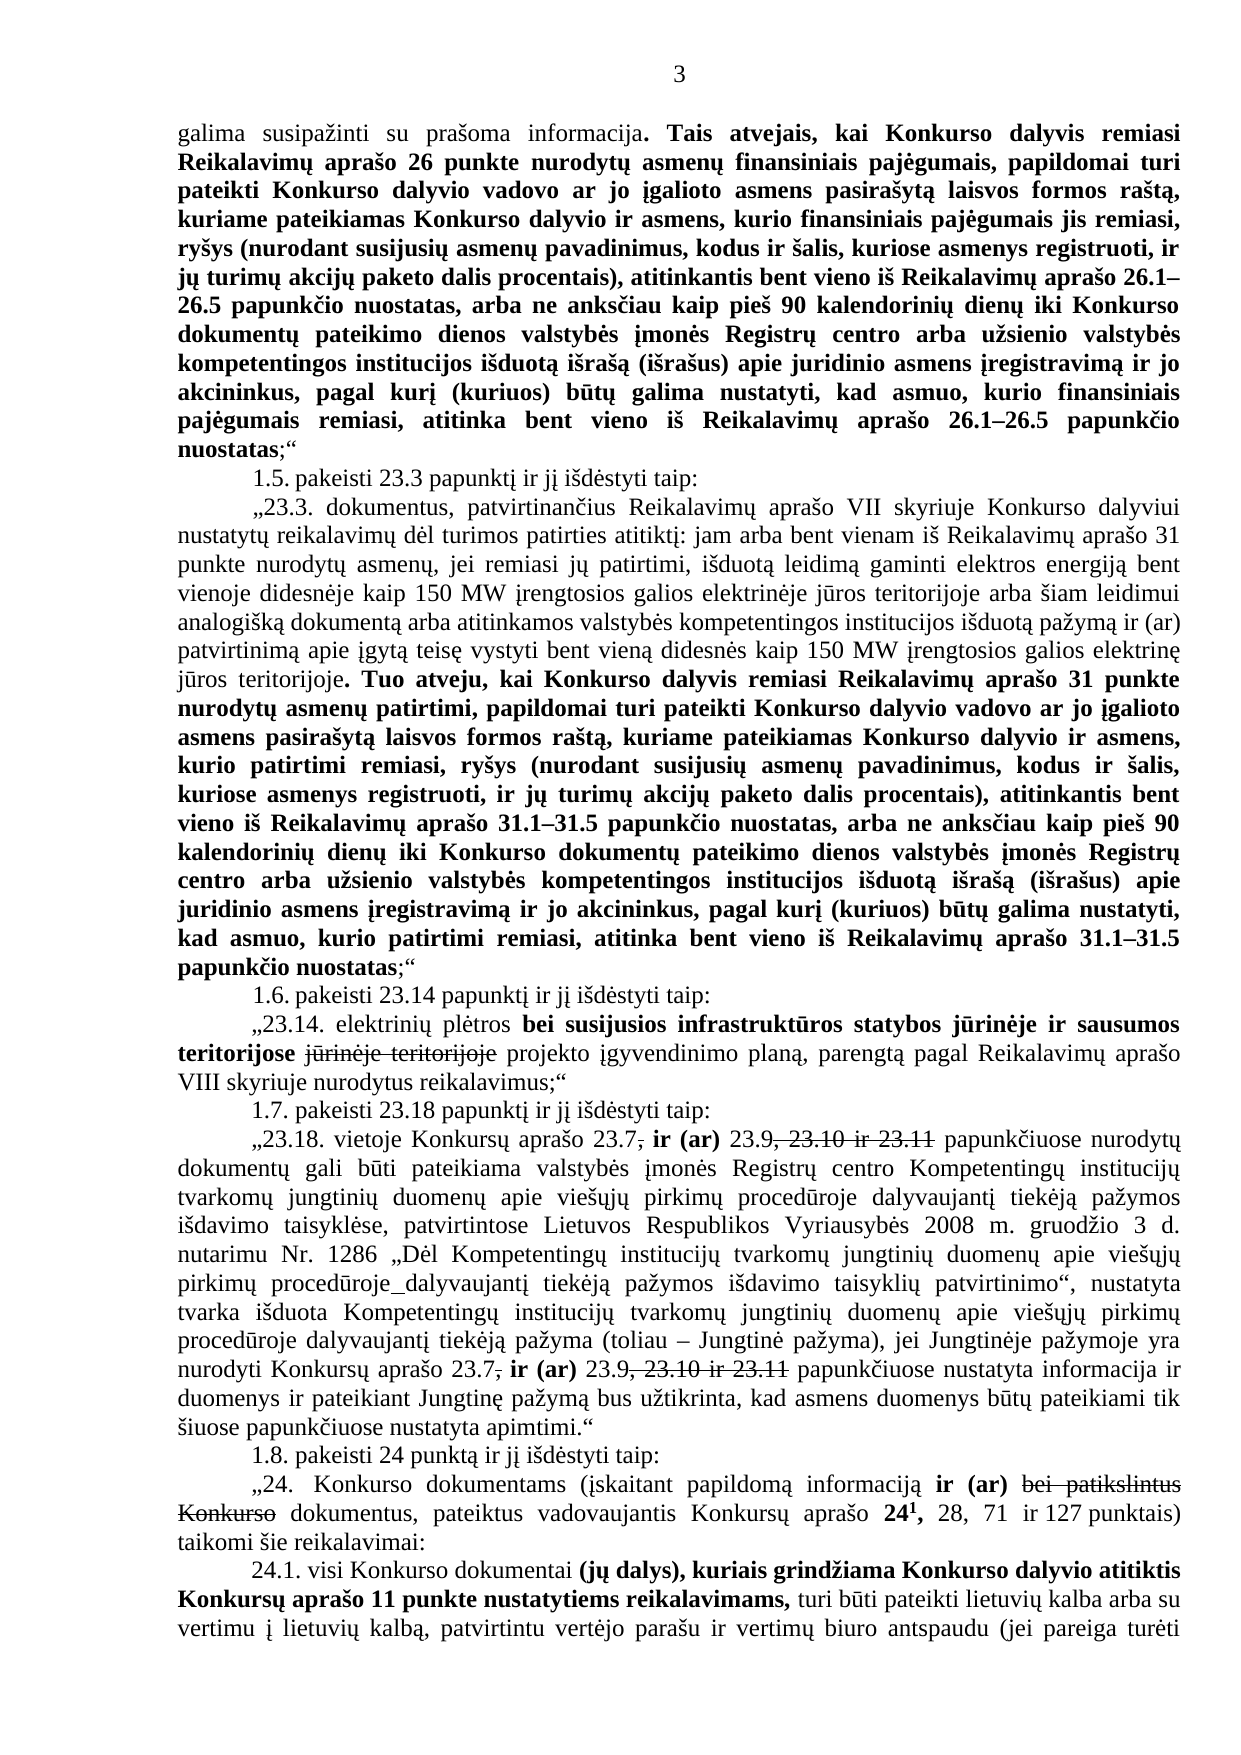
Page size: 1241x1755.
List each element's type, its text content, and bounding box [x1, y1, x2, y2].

list pakeisti 24 punktą ir jį išdėstyti taip: [177, 1441, 1181, 1469]
list galima susipažinti su prašoma informacija. Tais atvejais, kai Konkurso dalyvis remiasi Reikalavimų aprašo 26 punkte nurodytų asmenų finansiniais pajėgumais, papildomai turi pateikti Konkurso dalyvio vadovo ar jo įgalioto asmens pasirašytą laisvos formos raštą, kuriame pateikiamas Konkurso dalyvio ir asmens, kurio finansiniais pajėgumais jis remiasi, ryšys (nurodant susijusių asmenų pavadinimus, kodus ir šalis, kuriose asmenys registruoti, ir jų turimų akcijų paketo dalis procentais), atitinkantis bent vieno iš Reikalavimų aprašo 26.1–26.5 papunkčio nuostatas, arba ne anksčiau kaip pieš 90 kalendorinių dienų iki Konkurso dokumentų pateikimo dienos valstybės įmonės Registrų centro arba užsienio valstybės kompetentingos institucijos išduotą išrašą (išrašus) apie juridinio asmens įregistravimą ir jo akcininkus, pagal kurį (kuriuos) būtų galima nustatyti, kad asmuo, kurio finansiniais pajėgumais remiasi, atitinka bent vieno iš Reikalavimų aprašo 26.1–26.5 papunkčio nuostatas;“ [177, 118, 1181, 463]
list pakeisti 23.14 papunktį ir jį išdėstyti taip: [177, 981, 1181, 1009]
text 24.1. visi Konkurso dokumentai (jų dalys), kuriais grindžiama Konkurso dalyvio atitiktis Konkursų aprašo 11 punkte nustatytiems reikalavimams, turi būti pateikti lietuvių kalba arba su vertimu į lietuvių kalbą, patvirtintu vertėjo parašu ir vertimų biuro antspaudu (jei pareiga turėti [177, 1556, 1181, 1642]
list „23.18. vietoje Konkursų aprašo 23.7, ir (ar) 23.9, 23.10 ir 23.11 papunkčiuose nurodytų dokumentų gali būti pateikiama valstybės įmonės Registrų centro Kompetentingų institucijų tvarkomų jungtinių duomenų apie viešųjų pirkimų procedūroje dalyvaujantį tiekėją pažymos išdavimo taisyklėse, patvirtintose Lietuvos Respublikos Vyriausybės 2008 m. gruodžio 3 d. nutarimu Nr. 1286 „Dėl Kompetentingų institucijų tvarkomų jungtinių duomenų apie viešųjų pirkimų procedūroje dalyvaujantį tiekėją pažymos išdavimo taisyklių patvirtinimo“, nustatyta tvarka išduota Kompetentingų institucijų tvarkomų jungtinių duomenų apie viešųjų pirkimų procedūroje dalyvaujantį tiekėją pažyma (toliau – Jungtinė pažyma), jei Jungtinėje pažymoje yra nurodyti Konkursų aprašo 23.7, ir (ar) 23.9, 23.10 ir 23.11 papunkčiuose nustatyta informacija ir duomenys ir pateikiant Jungtinę pažymą bus užtikrinta, kad asmens duomenys būtų pateikiami tik šiuose papunkčiuose nustatyta apimtimi.“ [177, 1124, 1181, 1441]
text „23.3. dokumentus, patvirtinančius Reikalavimų aprašo VII skyriuje Konkurso dalyviui nustatytų reikalavimų dėl turimos patirties atitiktį: jam arba bent vienam iš Reikalavimų aprašo 31 punkte nurodytų asmenų, jei remiasi jų patirtimi, išduotą leidimą gaminti elektros energiją bent vienoje didesnėje kaip 150 MW įrengtosios galios elektrinėje jūros teritorijoje arba šiam leidimui analogišką dokumentą arba atitinkamos valstybės kompetentingos institucijos išduotą pažymą ir (ar) patvirtinimą apie įgytą teisę vystyti bent vieną didesnės kaip 150 MW įrengtosios galios elektrinę jūros teritorijoje. Tuo atveju, kai Konkurso dalyvis remiasi Reikalavimų aprašo 31 punkte nurodytų asmenų patirtimi, papildomai turi pateikti Konkurso dalyvio vadovo ar jo įgalioto asmens pasirašytą laisvos formos raštą, kuriame pateikiamas Konkurso dalyvio ir asmens, kurio patirtimi remiasi, ryšys (nurodant susijusių asmenų pavadinimus, kodus ir šalis, kuriose asmenys registruoti, ir jų turimų akcijų paketo dalis procentais), atitinkantis bent vieno iš Reikalavimų aprašo 31.1–31.5 papunkčio nuostatas, arba ne anksčiau kaip pieš 90 kalendorinių dienų iki Konkurso dokumentų pateikimo dienos valstybės įmonės Registrų centro arba užsienio valstybės kompetentingos institucijos išduotą išrašą (išrašus) apie juridinio asmens įregistravimą ir jo akcininkus, pagal kurį (kuriuos) būtų galima nustatyti, kad asmuo, kurio patirtimi remiasi, atitinka bent vieno iš Reikalavimų aprašo 31.1–31.5 papunkčio nuostatas;“ [177, 492, 1181, 981]
list pakeisti 23.18 papunktį ir jį išdėstyti taip: [177, 1096, 1181, 1124]
text „24. Konkurso dokumentams (įskaitant papildomą informaciją ir (ar) bei patikslintus Konkurso dokumentus, pateiktus vadovaujantis Konkursų aprašo 241, 28, 71 ir 127 punktais) taikomi šie reikalavimai: [177, 1469, 1181, 1556]
list pakeisti 23.3 papunktį ir jį išdėstyti taip: [177, 463, 1181, 492]
list „23.14. elektrinių plėtros bei susijusios infrastruktūros statybos jūrinėje ir sausumos teritorijose jūrinėje teritorijoje projekto įgyvendinimo planą, parengtą pagal Reikalavimų aprašo VIII skyriuje nurodytus reikalavimus;“ [177, 1009, 1181, 1096]
